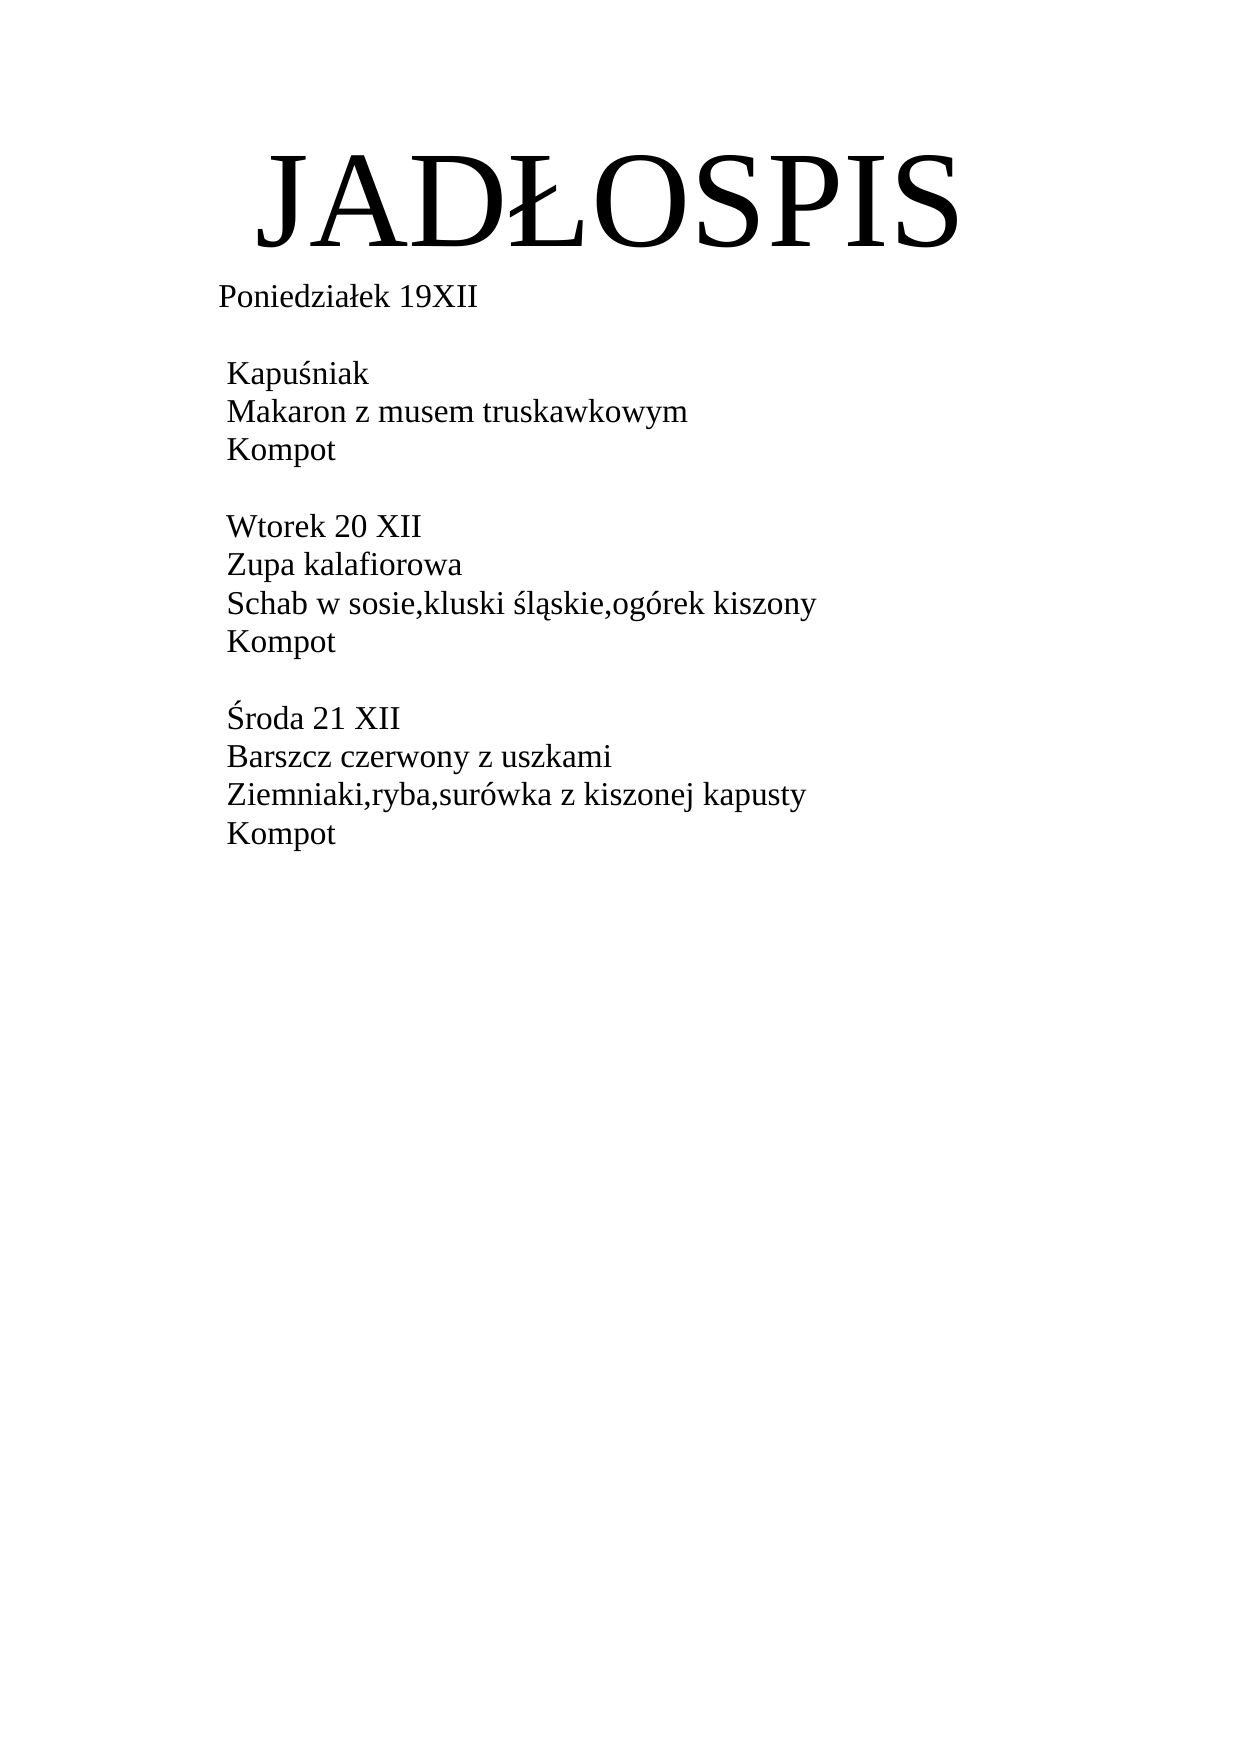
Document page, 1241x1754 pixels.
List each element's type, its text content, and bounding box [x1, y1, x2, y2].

text JADŁOSPIS [118, 118, 1122, 276]
text Poniedziałek 19XII [118, 276, 1122, 314]
text Kompot [118, 429, 1122, 468]
text Zupa kalafiorowa [118, 544, 1122, 583]
text Kompot [118, 813, 1122, 851]
text Wtorek 20 XII [118, 506, 1122, 544]
text Barszcz czerwony z uszkami [118, 736, 1122, 774]
text Ziemniaki,ryba,surówka z kiszonej kapusty [118, 774, 1122, 813]
text Schab w sosie,kluski śląskie,ogórek kiszony [118, 583, 1163, 621]
text Kapuśniak [118, 353, 1122, 391]
text Makaron z musem truskawkowym [118, 391, 1122, 429]
text Kompot [118, 621, 1122, 659]
text Środa 21 XII [118, 698, 1122, 736]
